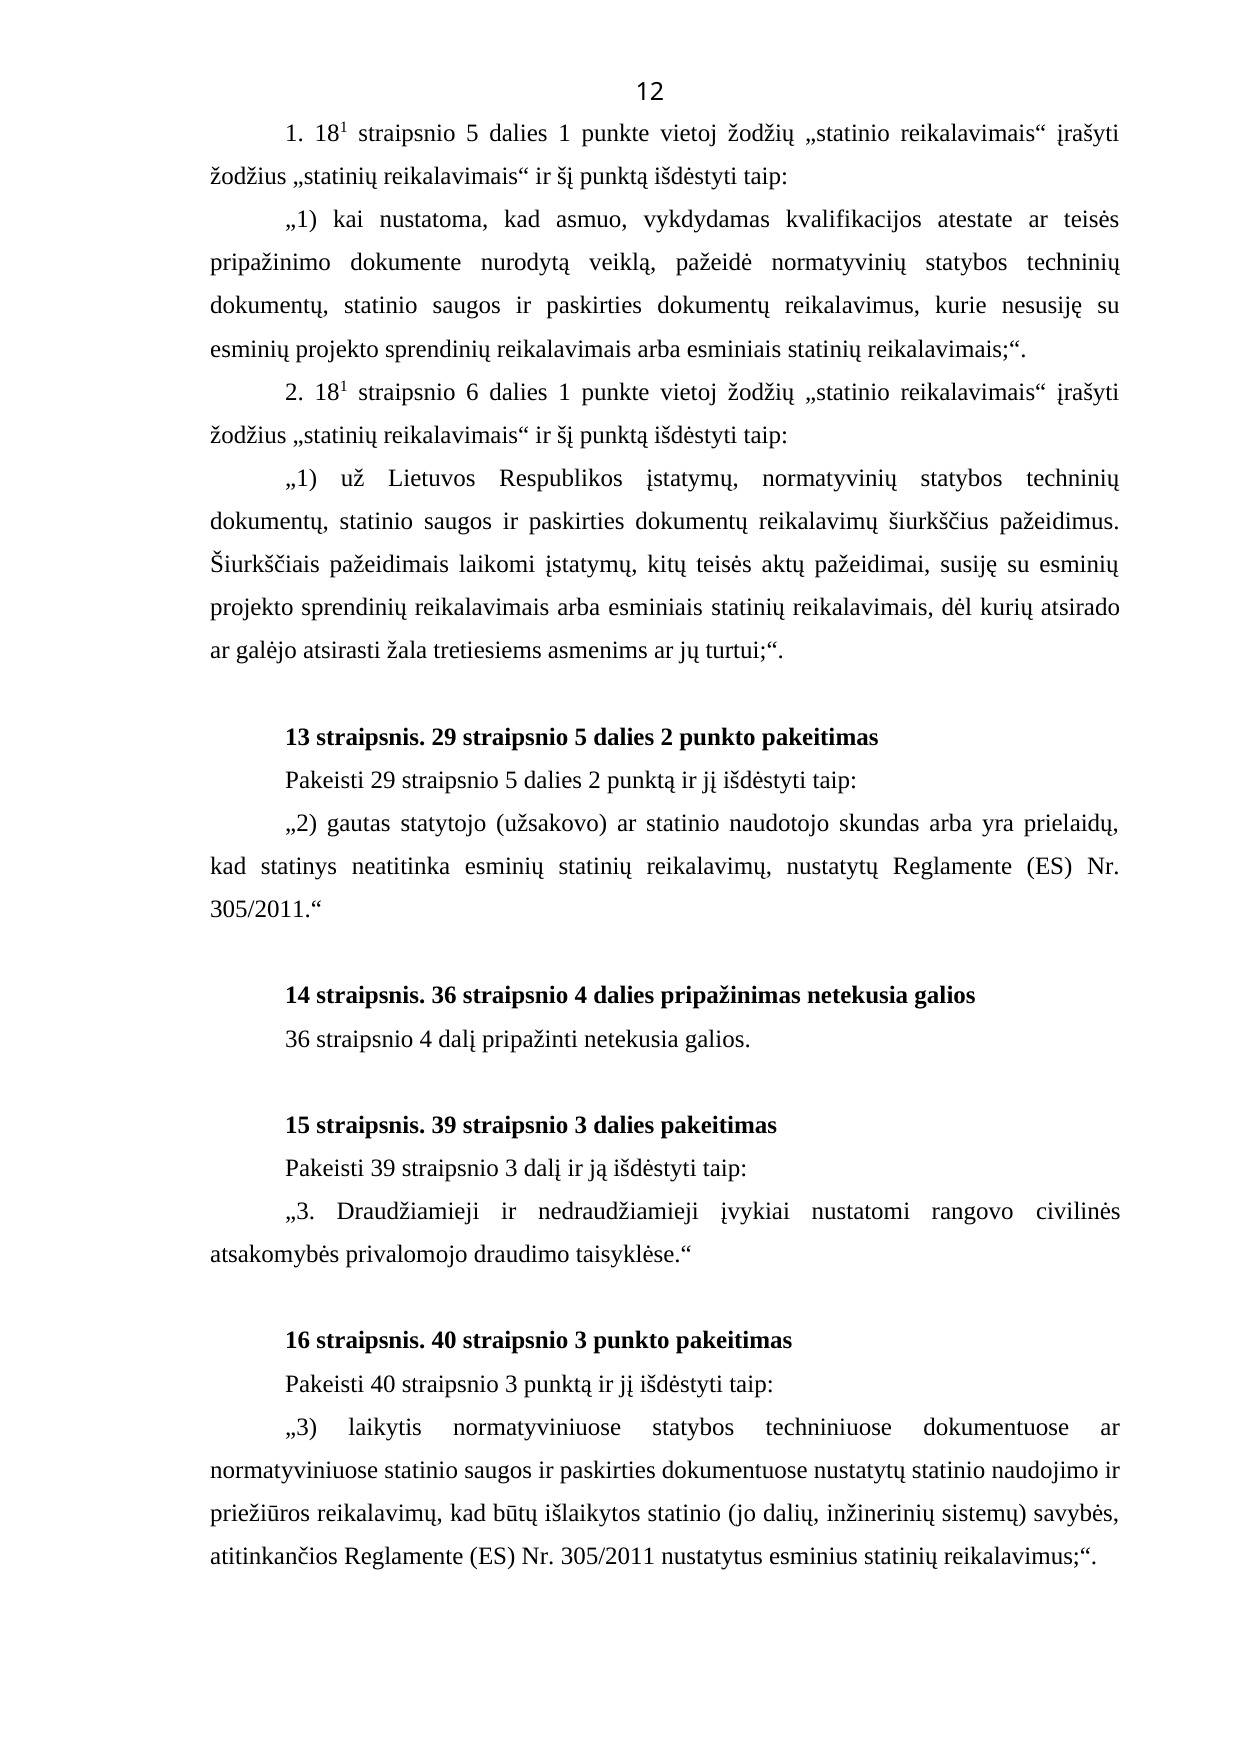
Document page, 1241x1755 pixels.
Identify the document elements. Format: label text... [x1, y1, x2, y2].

text 2. 181 straipsnio 6 dalies 1 punkte vietoj žodžių „statinio reikalavimais“ įrašyti žodžius „statinių reikalavimais“ ir šį punktą išdėstyti taip: [210, 377, 1120, 449]
text „2) gautas statytojo (užsakovo) ar statinio naudotojo skundas arba yra prielaidų, kad statinys neatitinka esminių statinių reikalavimų, nustatytų Reglamente (ES) Nr. 305/2011.“ [210, 808, 1120, 923]
text „3) laikytis normatyviniuose statybos techniniuose dokumentuose ar normatyviniuose statinio saugos ir paskirties dokumentuose nustatytų statinio naudojimo ir priežiūros reikalavimų, kad būtų išlaikytos statinio (jo dalių, inžinerinių sistemų) savybės, atitinkančios Reglamente (ES) Nr. 305/2011 nustatytus esminius statinių reikalavimus;“. [210, 1412, 1120, 1570]
text 13 straipsnis. 29 straipsnio 5 dalies 2 punkto pakeitimas [210, 722, 1120, 751]
text „1) už Lietuvos Respublikos įstatymų, normatyvinių statybos techninių dokumentų, statinio saugos ir paskirties dokumentų reikalavimų šiurkščius pažeidimus. Šiurkščiais pažeidimais laikomi įstatymų, kitų teisės aktų pažeidimai, susiję su esminių projekto sprendinių reikalavimais arba esminiais statinių reikalavimais, dėl kurių atsirado ar galėjo atsirasti žala tretiesiems asmenims ar jų turtui;“. [210, 463, 1120, 664]
text Pakeisti 29 straipsnio 5 dalies 2 punktą ir jį išdėstyti taip: [210, 765, 1120, 794]
text „3. Draudžiamieji ir nedraudžiamieji įvykiai nustatomi rangovo civilinės atsakomybės privalomojo draudimo taisyklėse.“ [210, 1196, 1120, 1268]
text 36 straipsnio 4 dalį pripažinti netekusia galios. [210, 1024, 1120, 1052]
text „1) kai nustatoma, kad asmuo, vykdydamas kvalifikacijos atestate ar teisės pripažinimo dokumente nurodytą veiklą, pažeidė normatyvinių statybos techninių dokumentų, statinio saugos ir paskirties dokumentų reikalavimus, kurie nesusiję su esminių projekto sprendinių reikalavimais arba esminiais statinių reikalavimais;“. [210, 204, 1120, 362]
text 1. 181 straipsnio 5 dalies 1 punkte vietoj žodžių „statinio reikalavimais“ įrašyti žodžius „statinių reikalavimais“ ir šį punktą išdėstyti taip: [210, 118, 1120, 190]
text 14 straipsnis. 36 straipsnio 4 dalies pripažinimas netekusia galios [210, 981, 1120, 1009]
text 15 straipsnis. 39 straipsnio 3 dalies pakeitimas [210, 1110, 1120, 1139]
text 16 straipsnis. 40 straipsnio 3 punkto pakeitimas [210, 1326, 1120, 1354]
text Pakeisti 39 straipsnio 3 dalį ir ją išdėstyti taip: [210, 1153, 1120, 1182]
text Pakeisti 40 straipsnio 3 punktą ir jį išdėstyti taip: [210, 1369, 1120, 1397]
